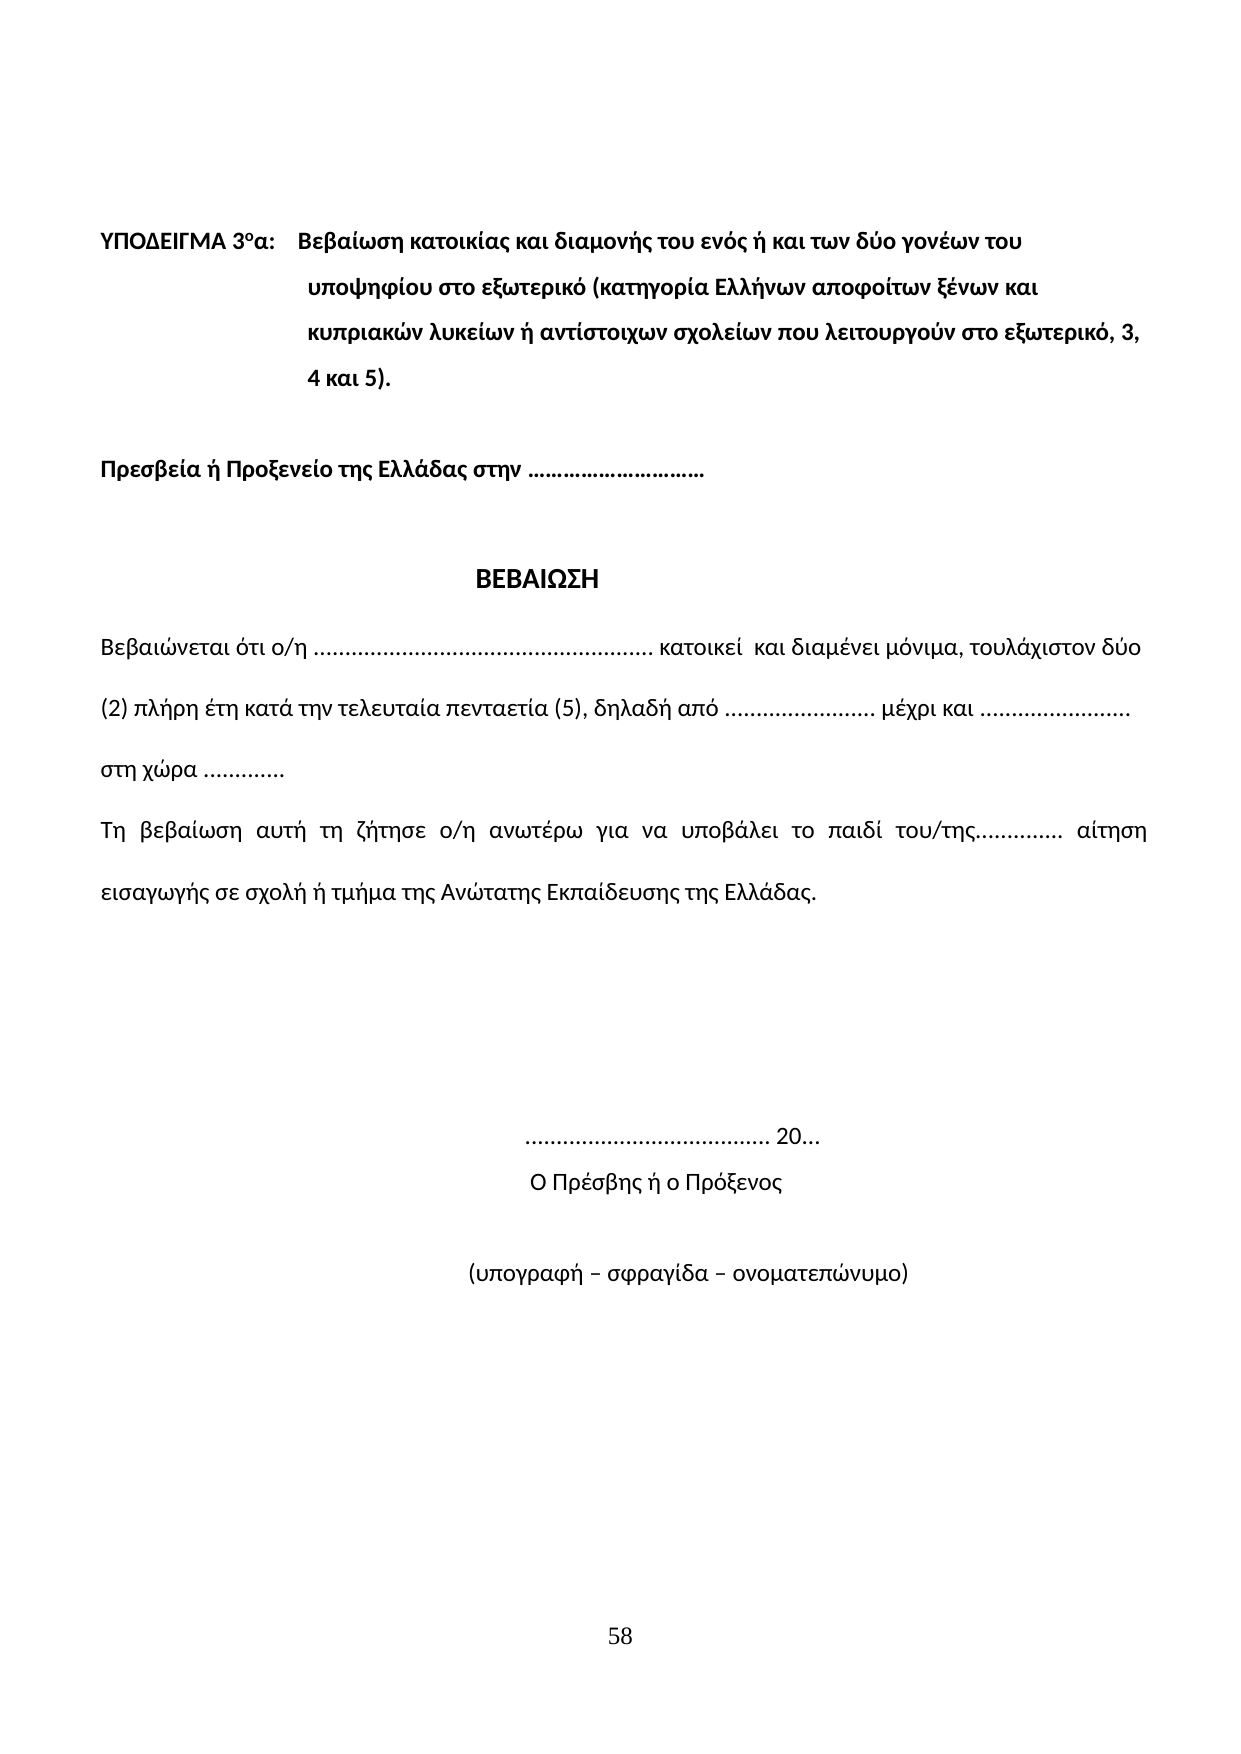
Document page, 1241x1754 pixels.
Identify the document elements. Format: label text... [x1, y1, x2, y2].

text ΥΠΟΔΕΙΓΜΑ 3οα: Βεβαίωση κατοικίας και διαμονής του ενός ή και των δύο γονέων του υποψηφίου στο εξωτερικό (κατηγορία Ελλήνων αποφοίτων ξένων και κυπριακών λυκείων ή αντίστοιχων σχολείων που λειτουργούν στο εξωτερικό, 3, 4 και 5). [100, 225, 1149, 393]
text Τη βεβαίωση αυτή τη ζήτησε ο/η ανωτέρω για να υποβάλει το παιδί του/της.............. αίτηση εισαγωγής σε σχολή ή τμήμα της Ανώτατης Εκπαίδευσης της Ελλάδας. [100, 815, 1149, 906]
text ....................................... 20... [100, 1120, 1149, 1150]
text Πρεσβεία ή Προξενείο της Ελλάδας στην ………………………… [100, 453, 1149, 484]
text Βεβαιώνεται ότι ο/η ...................................................... κατοικεί και διαμένει μόνιμα, τουλάχιστον δύο (2) πλήρη έτη κατά την τελευταία πενταετία (5), δηλαδή από ........................ μέχρι και ........................ στη χώρα ............. [100, 632, 1149, 784]
text Ο Πρέσβης ή ο Πρόξενος [100, 1166, 1149, 1196]
text ΒΕΒΑΙΩΣΗ [400, 560, 1149, 596]
text (υπογραφή – σφραγίδα – ονοματεπώνυμο) [100, 1257, 1149, 1288]
